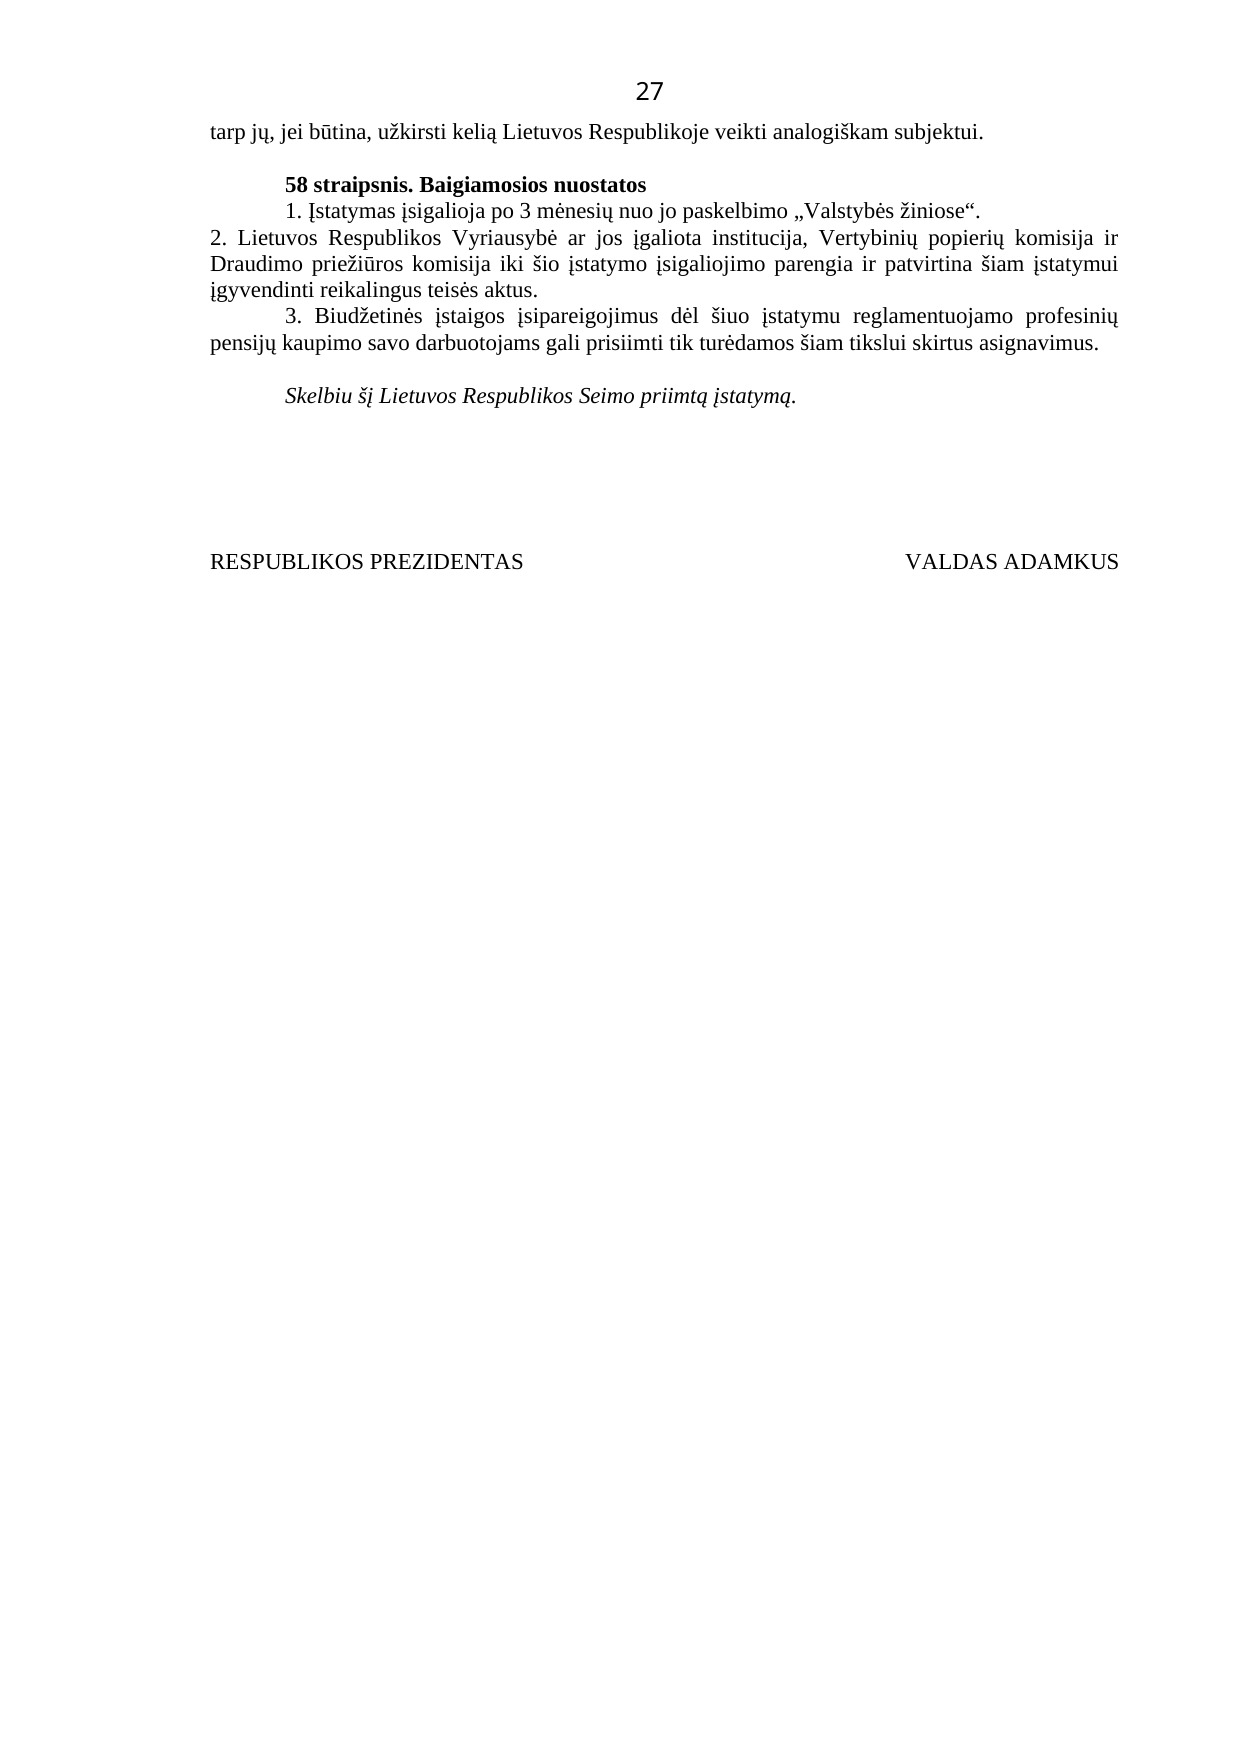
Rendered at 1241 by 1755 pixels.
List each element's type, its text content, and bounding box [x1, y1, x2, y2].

text 1. Įstatymas įsigalioja po 3 mėnesių nuo jo paskelbimo „Valstybės žiniose“. [210, 197, 1120, 223]
text Skelbiu šį Lietuvos Respublikos Seimo priimtą įstatymą. [210, 382, 1120, 408]
text 58 straipsnis. Baigiamosios nuostatos [210, 171, 1120, 197]
text 3. Biudžetinės įstaigos įsipareigojimus dėl šiuo įstatymu reglamentuojamo profesinių pensijų kaupimo savo darbuotojams gali prisiimti tik turėdamos šiam tikslui skirtus asignavimus. [210, 303, 1120, 355]
text tarp jų, jei būtina, užkirsti kelią Lietuvos Respublikoje veikti analogiškam subjektui. [210, 118, 1120, 144]
text RESPUBLIKOS PREZIDENTAS VALDAS ADAMKUS [210, 548, 1120, 574]
text 2. Lietuvos Respublikos Vyriausybė ar jos įgaliota institucija, Vertybinių popierių komisija ir Draudimo priežiūros komisija iki šio įstatymo įsigaliojimo parengia ir patvirtina šiam įstatymui įgyvendinti reikalingus teisės aktus. [210, 223, 1120, 303]
